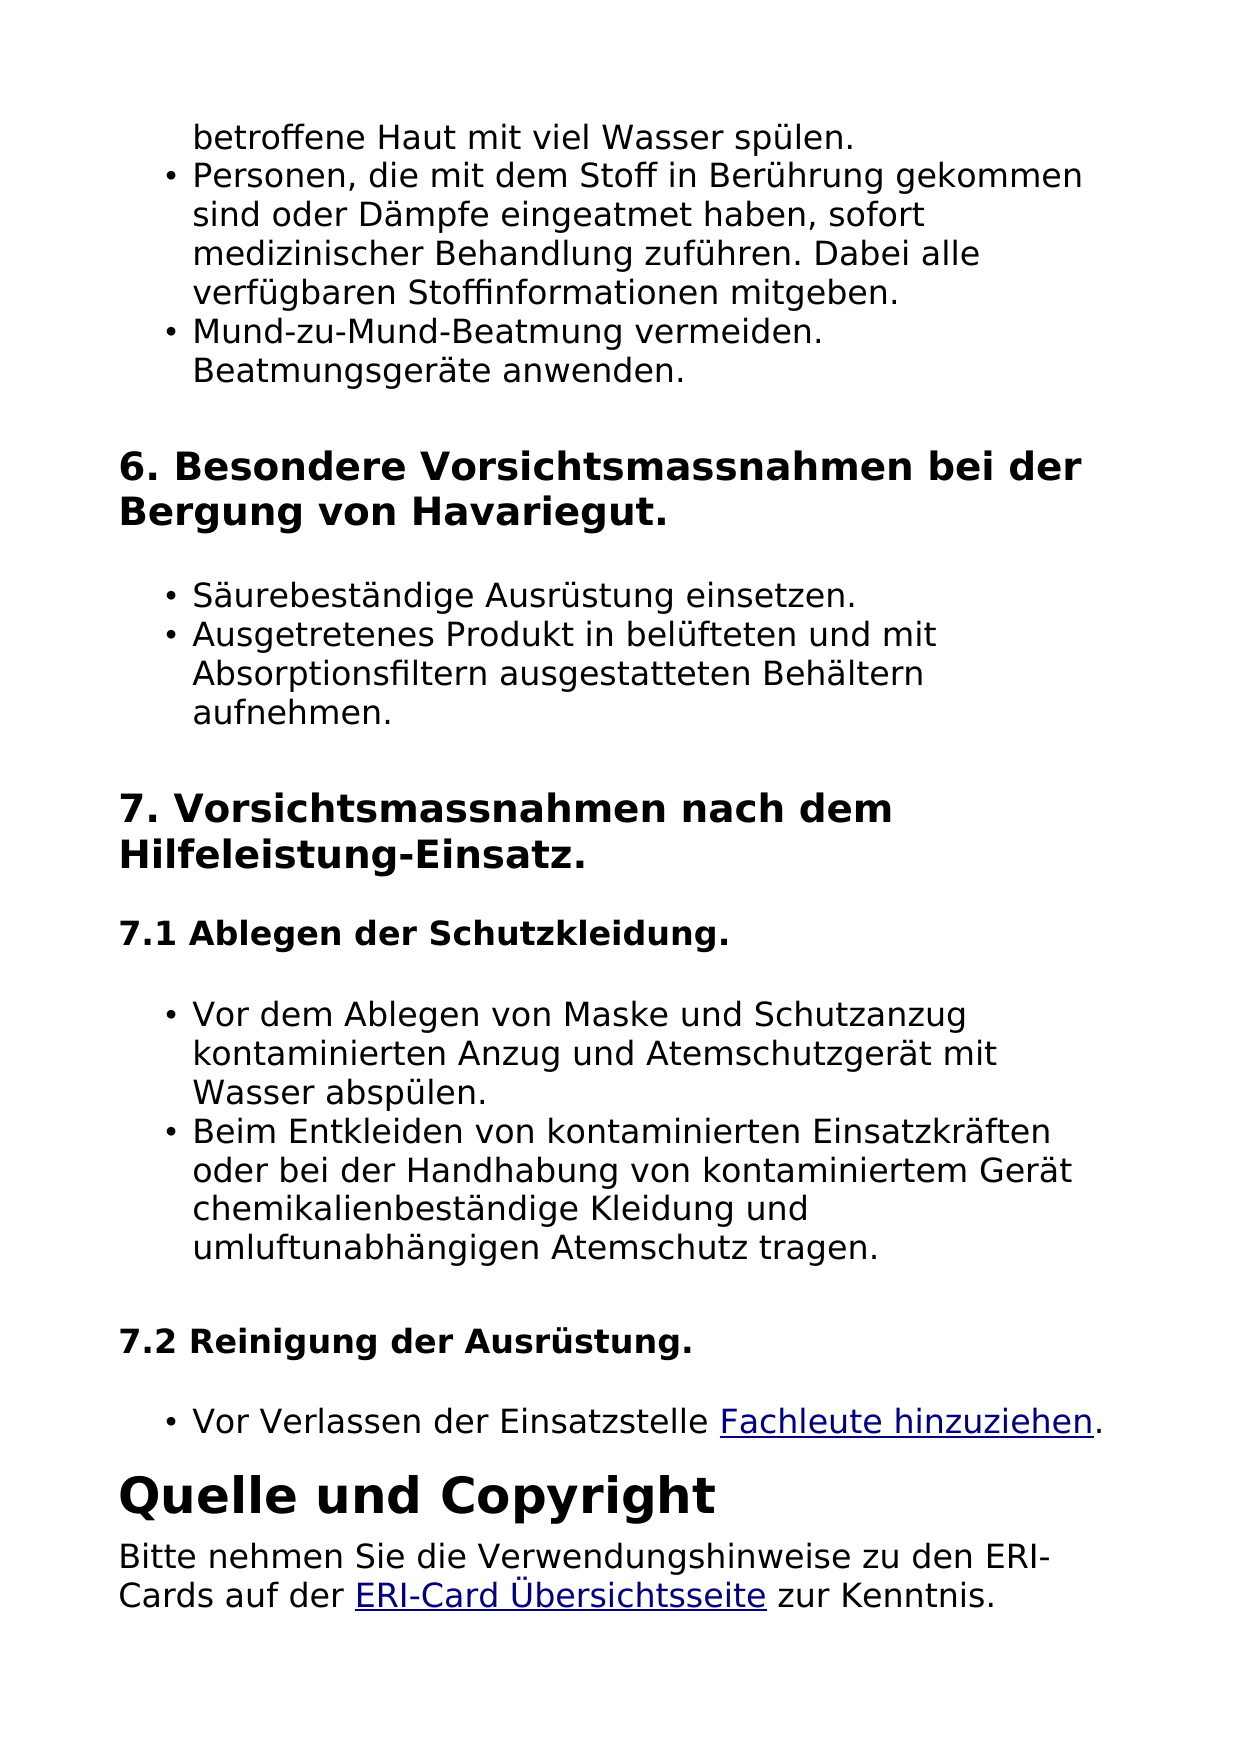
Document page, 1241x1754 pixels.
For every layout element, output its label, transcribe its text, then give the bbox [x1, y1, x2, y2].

list Vor Verlassen der Einsatzstelle Fachleute hinzuziehen. [177, 1403, 1122, 1442]
list Vor dem Ablegen von Maske und Schutzanzug kontaminierten Anzug und Atemschutzgerät mit Wasser abspülen. [177, 996, 1122, 1112]
list Beim Entkleiden von kontaminierten Einsatzkräften oder bei der Handhabung von kontaminiertem Gerät chemikalienbeständige Kleidung und umluftunabhängigen Atemschutz tragen. [177, 1112, 1122, 1268]
list Mund-zu-Mund-Beatmung vermeiden. Beatmungsgeräte anwenden. [177, 312, 1122, 390]
subtitle 7.2 Reinigung der Ausrüstung. [118, 1322, 1122, 1361]
list Personen, die mit dem Stoff in Berührung gekommen sind oder Dämpfe eingeatmet haben, sofort medizinischer Behandlung zuführen. Dabei alle verfügbaren Stoffinformationen mitgeben. [177, 157, 1122, 312]
list betroffene Haut mit viel Wasser spülen. [177, 118, 1122, 157]
list Säurebeständige Ausrüstung einsetzen. [177, 577, 1122, 616]
subtitle 7. Vorsichtsmassnahmen nach dem Hilfeleistung-Einsatz. [118, 787, 1122, 877]
subtitle 7.1 Ablegen der Schutzkleidung. [118, 915, 1122, 954]
list Ausgetretenes Produkt in belüfteten und mit Absorptionsfiltern ausgestatteten Behältern aufnehmen. [177, 616, 1122, 732]
text Bitte nehmen Sie die Verwendungshinweise zu den ERI-Cards auf der ERI-Card Übersichtsseite zur Kenntnis. [118, 1537, 1122, 1615]
subtitle 6. Besondere Vorsichtsmassnahmen bei der Bergung von Havariegut. [118, 444, 1122, 535]
subtitle Quelle und Copyright [118, 1467, 1122, 1525]
